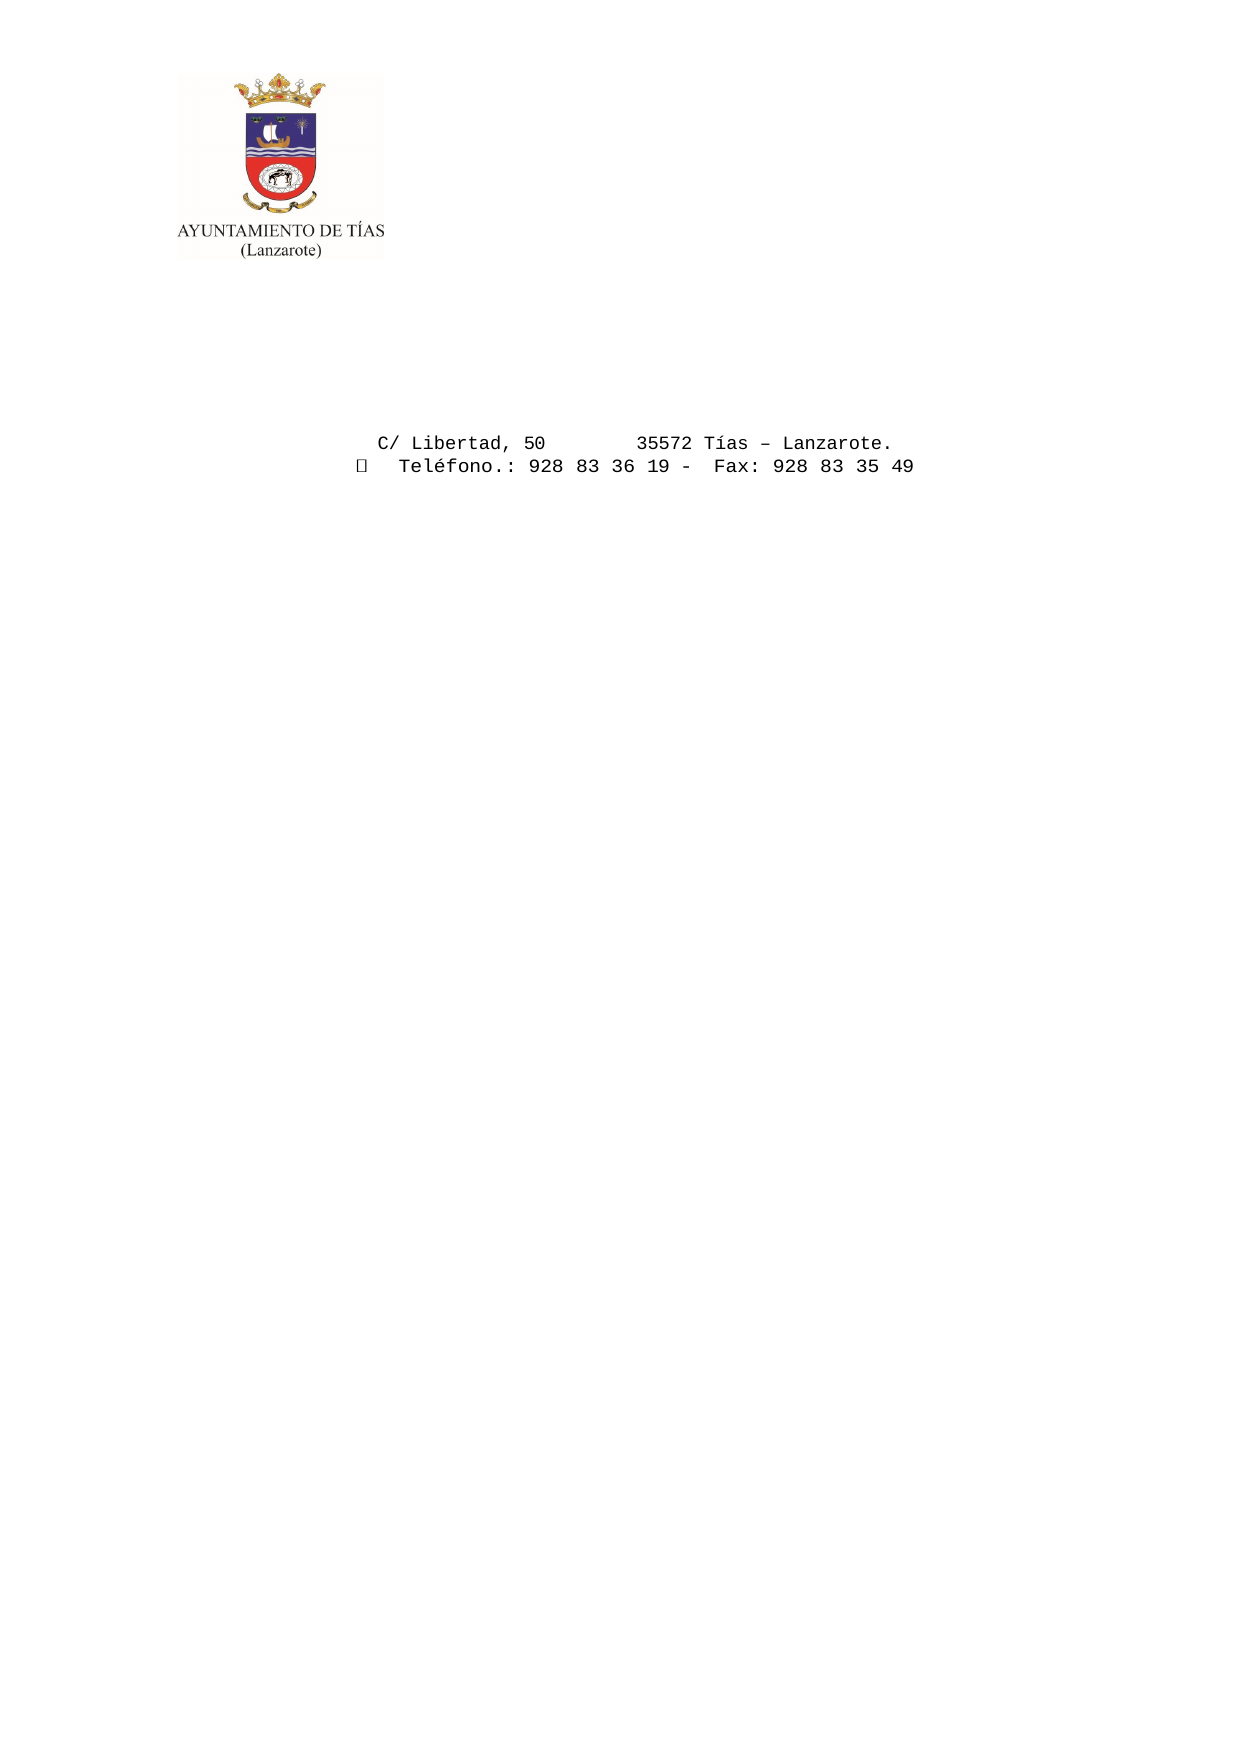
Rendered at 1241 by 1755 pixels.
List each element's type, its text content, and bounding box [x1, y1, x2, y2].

text C/ Libertad, 50 35572 Tías – Lanzarote. [162, 434, 1108, 455]
text 🕿 Teléfono.: 928 83 36 19 - Fax: 928 83 35 49 [162, 455, 1108, 478]
